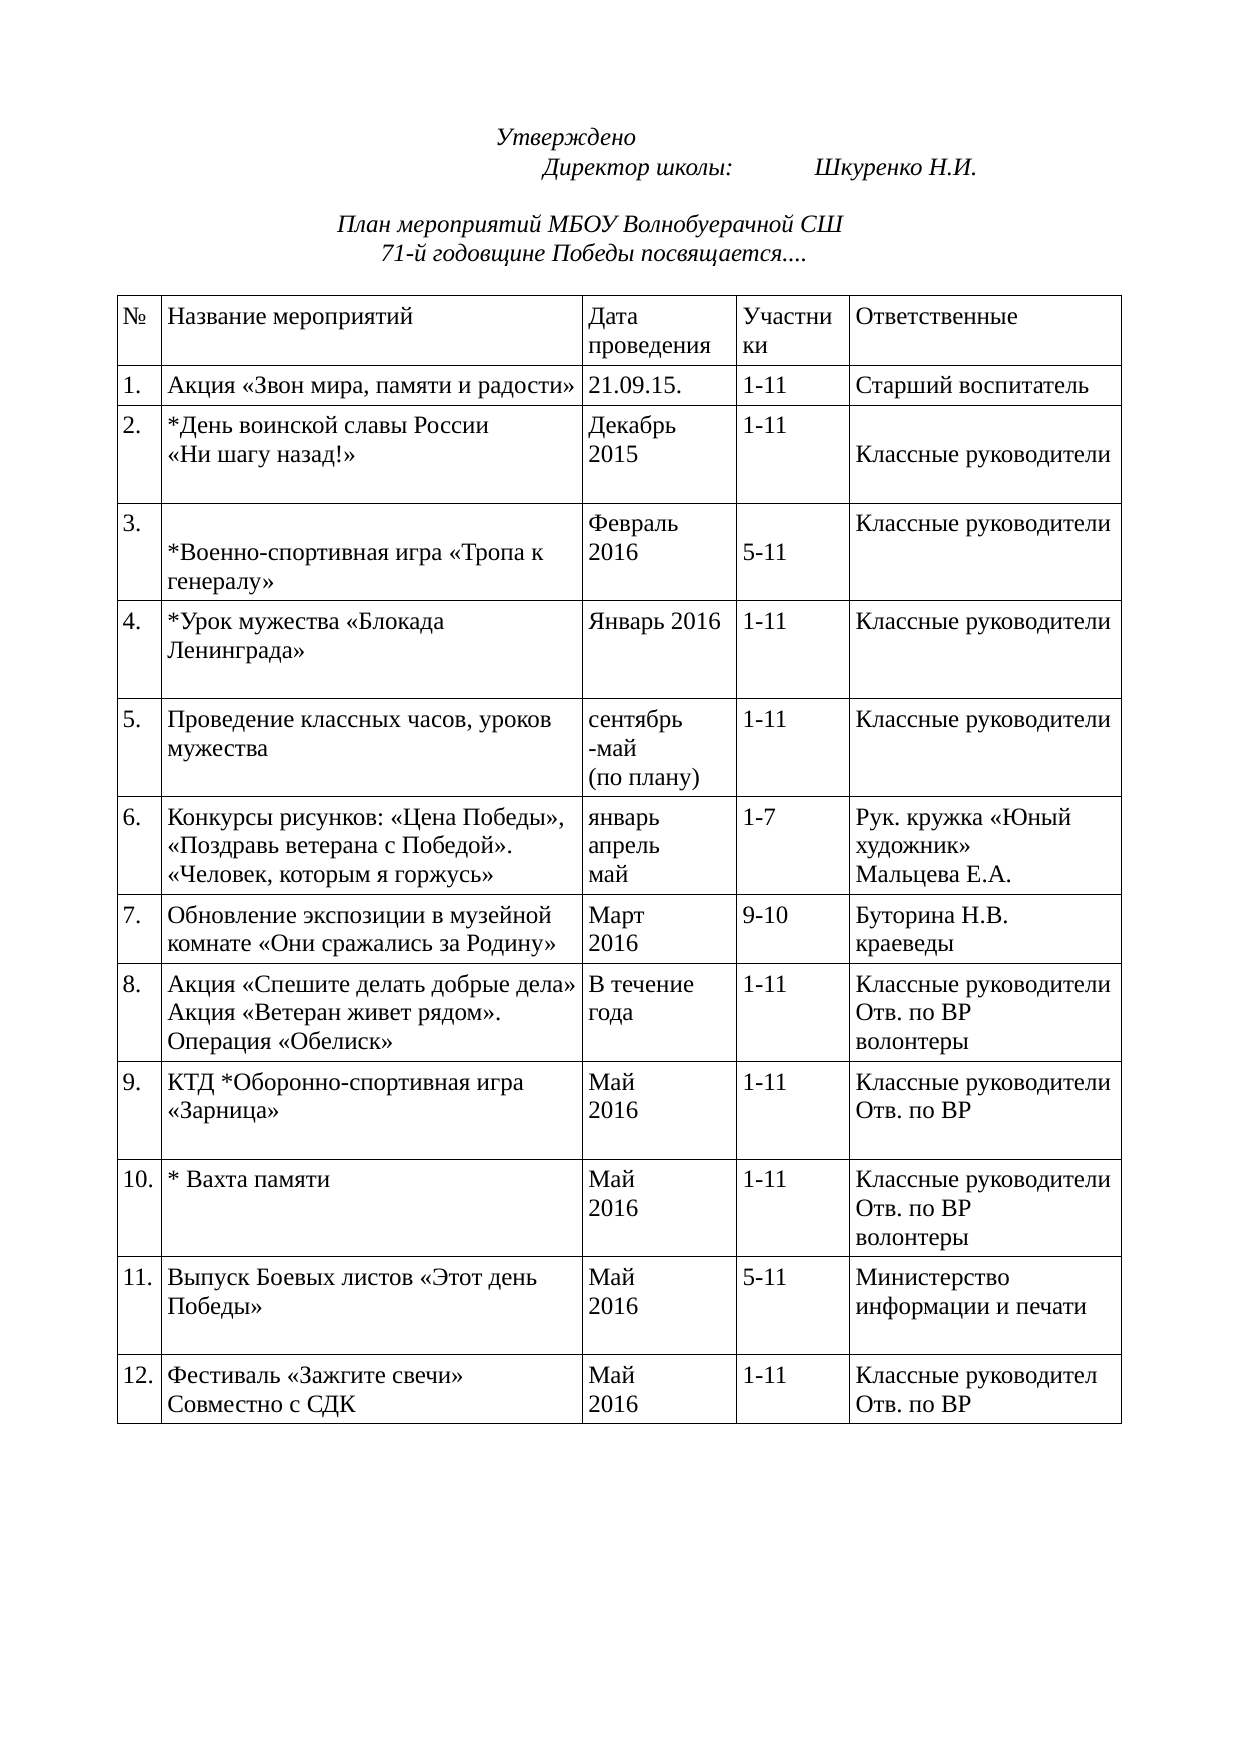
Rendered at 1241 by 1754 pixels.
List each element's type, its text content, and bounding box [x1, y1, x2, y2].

table_cell 1-7 [737, 797, 849, 894]
table_cell 1-11 [737, 366, 849, 405]
table_cell 2. [118, 406, 161, 503]
table_cell В течение года [583, 964, 736, 1061]
table_cell Фестиваль «Зажгите свечи» Совместно с СДК [162, 1355, 582, 1423]
table_cell 10. [118, 1160, 161, 1256]
table_cell Конкурсы рисунков: «Цена Победы», «Поздравь ветерана с Победой». «Человек, которым я горжусь» [162, 797, 582, 894]
table_cell 9-10 [737, 895, 849, 963]
table_cell сентябрь -май (по плану) [583, 699, 736, 796]
table_cell Акция «Спешите делать добрые дела» Акция «Ветеран живет рядом». Операция «Обелиск» [162, 964, 582, 1061]
table_cell Декабрь 2015 [583, 406, 736, 503]
table_cell Классные руководители [850, 601, 1121, 698]
table_cell 11. [118, 1257, 161, 1354]
table_cell 5. [118, 699, 161, 796]
table_cell 1-11 [737, 1160, 849, 1256]
table_cell 1-11 [737, 1355, 849, 1423]
table_cell 1-11 [737, 601, 849, 698]
table_cell Классные руководители [850, 699, 1121, 796]
table_cell январь апрель май [583, 797, 736, 894]
text 71-й годовщине Победы посвящается.... [43, 238, 1122, 267]
table_cell 5-11 [737, 504, 849, 600]
table_cell Выпуск Боевых листов «Этот день Победы» [162, 1257, 582, 1354]
table_cell Старший воспитатель [850, 366, 1121, 405]
table_cell 9. [118, 1062, 161, 1158]
table_cell Акция «Звон мира, памяти и радости» [162, 366, 582, 405]
table_header Название мероприятий [162, 296, 582, 364]
table_cell Обновление экспозиции в музейной комнате «Они сражались за Родину» [162, 895, 582, 963]
table_cell КТД *Оборонно-спортивная игра «Зарница» [162, 1062, 582, 1158]
table_cell * Вахта памяти [162, 1160, 582, 1256]
table_cell 5-11 [737, 1257, 849, 1354]
table_cell 6. [118, 797, 161, 894]
table_cell 1-11 [737, 1062, 849, 1158]
text Директор школы: Шкуренко Н.И. [43, 152, 1122, 180]
table_cell *Урок мужества «Блокада Ленинграда» [162, 601, 582, 698]
table_header Дата проведения [583, 296, 736, 364]
table_cell Проведение классных часов, уроков мужества [162, 699, 582, 796]
table_header Участники [737, 296, 849, 364]
table_cell Классные руководители Отв. по ВР волонтеры [850, 1160, 1121, 1256]
table_cell 21.09.15. [583, 366, 736, 405]
table_cell 12. [118, 1355, 161, 1423]
text Утверждено [43, 118, 1122, 152]
table_cell *День воинской славы России «Ни шагу назад!» [162, 406, 582, 503]
table_cell Май 2016 [583, 1160, 736, 1256]
table_cell Рук. кружка «Юный художник» Мальцева Е.А. [850, 797, 1121, 894]
table_cell Май 2016 [583, 1257, 736, 1354]
table_cell Классные руководител Отв. по ВР [850, 1355, 1121, 1423]
table_header Ответственные [850, 296, 1121, 364]
table_cell 7. [118, 895, 161, 963]
table_cell Февраль 2016 [583, 504, 736, 600]
table_cell Май 2016 [583, 1062, 736, 1158]
table_cell Март 2016 [583, 895, 736, 963]
table_cell Буторина Н.В. краеведы [850, 895, 1121, 963]
table_cell Январь 2016 [583, 601, 736, 698]
table_cell Классные руководители Отв. по ВР волонтеры [850, 964, 1121, 1061]
table_cell Классные руководители [850, 504, 1121, 600]
table_cell 3. [118, 504, 161, 600]
table_cell Министерство информации и печати [850, 1257, 1121, 1354]
table_cell Классные руководители [850, 406, 1121, 503]
table_cell 1-11 [737, 699, 849, 796]
table_header № [118, 296, 161, 364]
table_cell 1. [118, 366, 161, 405]
text План мероприятий МБОУ Волнобуерачной СШ [43, 209, 1122, 238]
table_cell *Военно-спортивная игра «Тропа к генералу» [162, 504, 582, 600]
table_cell 8. [118, 964, 161, 1061]
table_cell 4. [118, 601, 161, 698]
table_cell Май 2016 [583, 1355, 736, 1423]
table_cell 1-11 [737, 964, 849, 1061]
table_cell Классные руководители Отв. по ВР [850, 1062, 1121, 1158]
table_cell 1-11 [737, 406, 849, 503]
